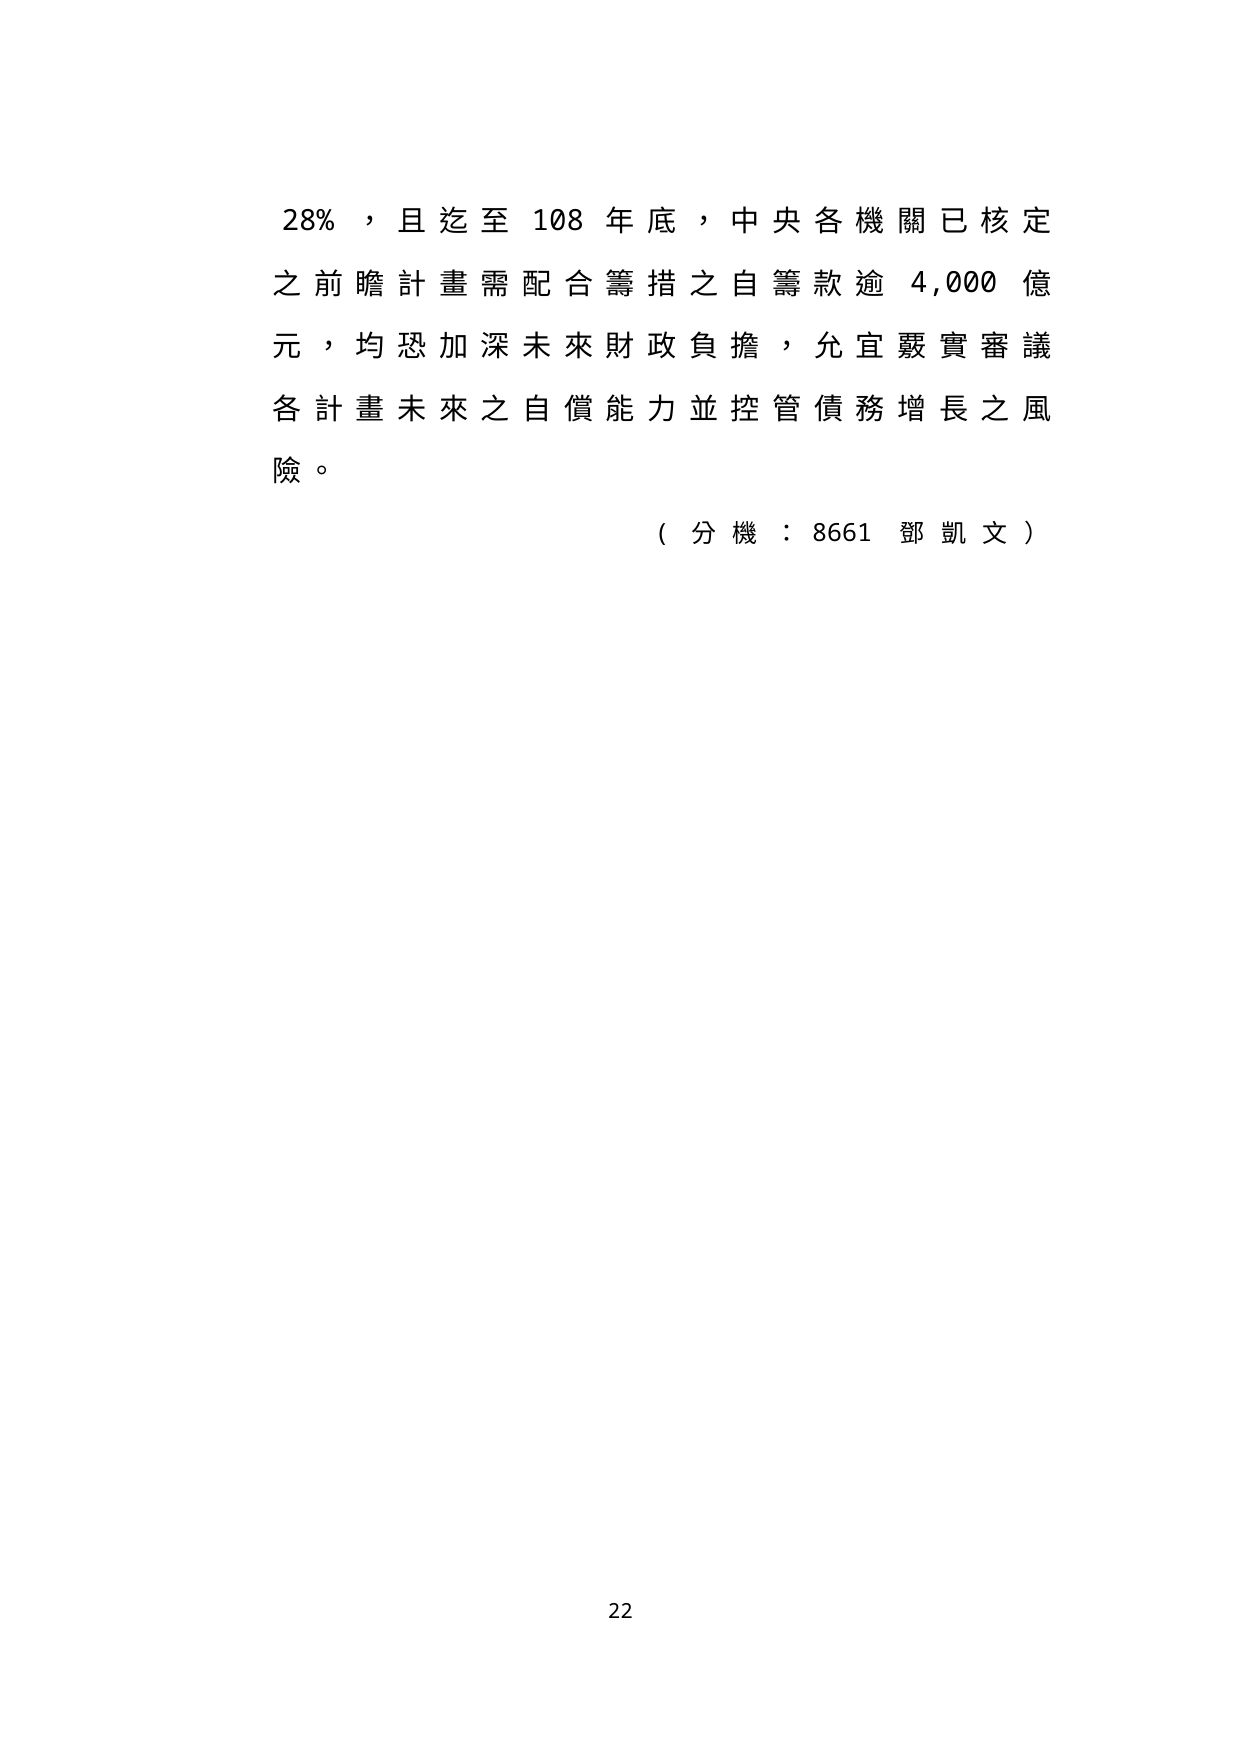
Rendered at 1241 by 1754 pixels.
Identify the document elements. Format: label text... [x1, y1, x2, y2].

text (分機：8661 鄧凱文） [183, 490, 1058, 552]
text 28%，且迄至108年底，中央各機關已核定之前瞻計畫需配合籌措之自籌款逾4,000億元，均恐加深未來財政負擔，允宜覈實審議各計畫未來之自償能力並控管債務增長之風險。 [242, 177, 1058, 490]
